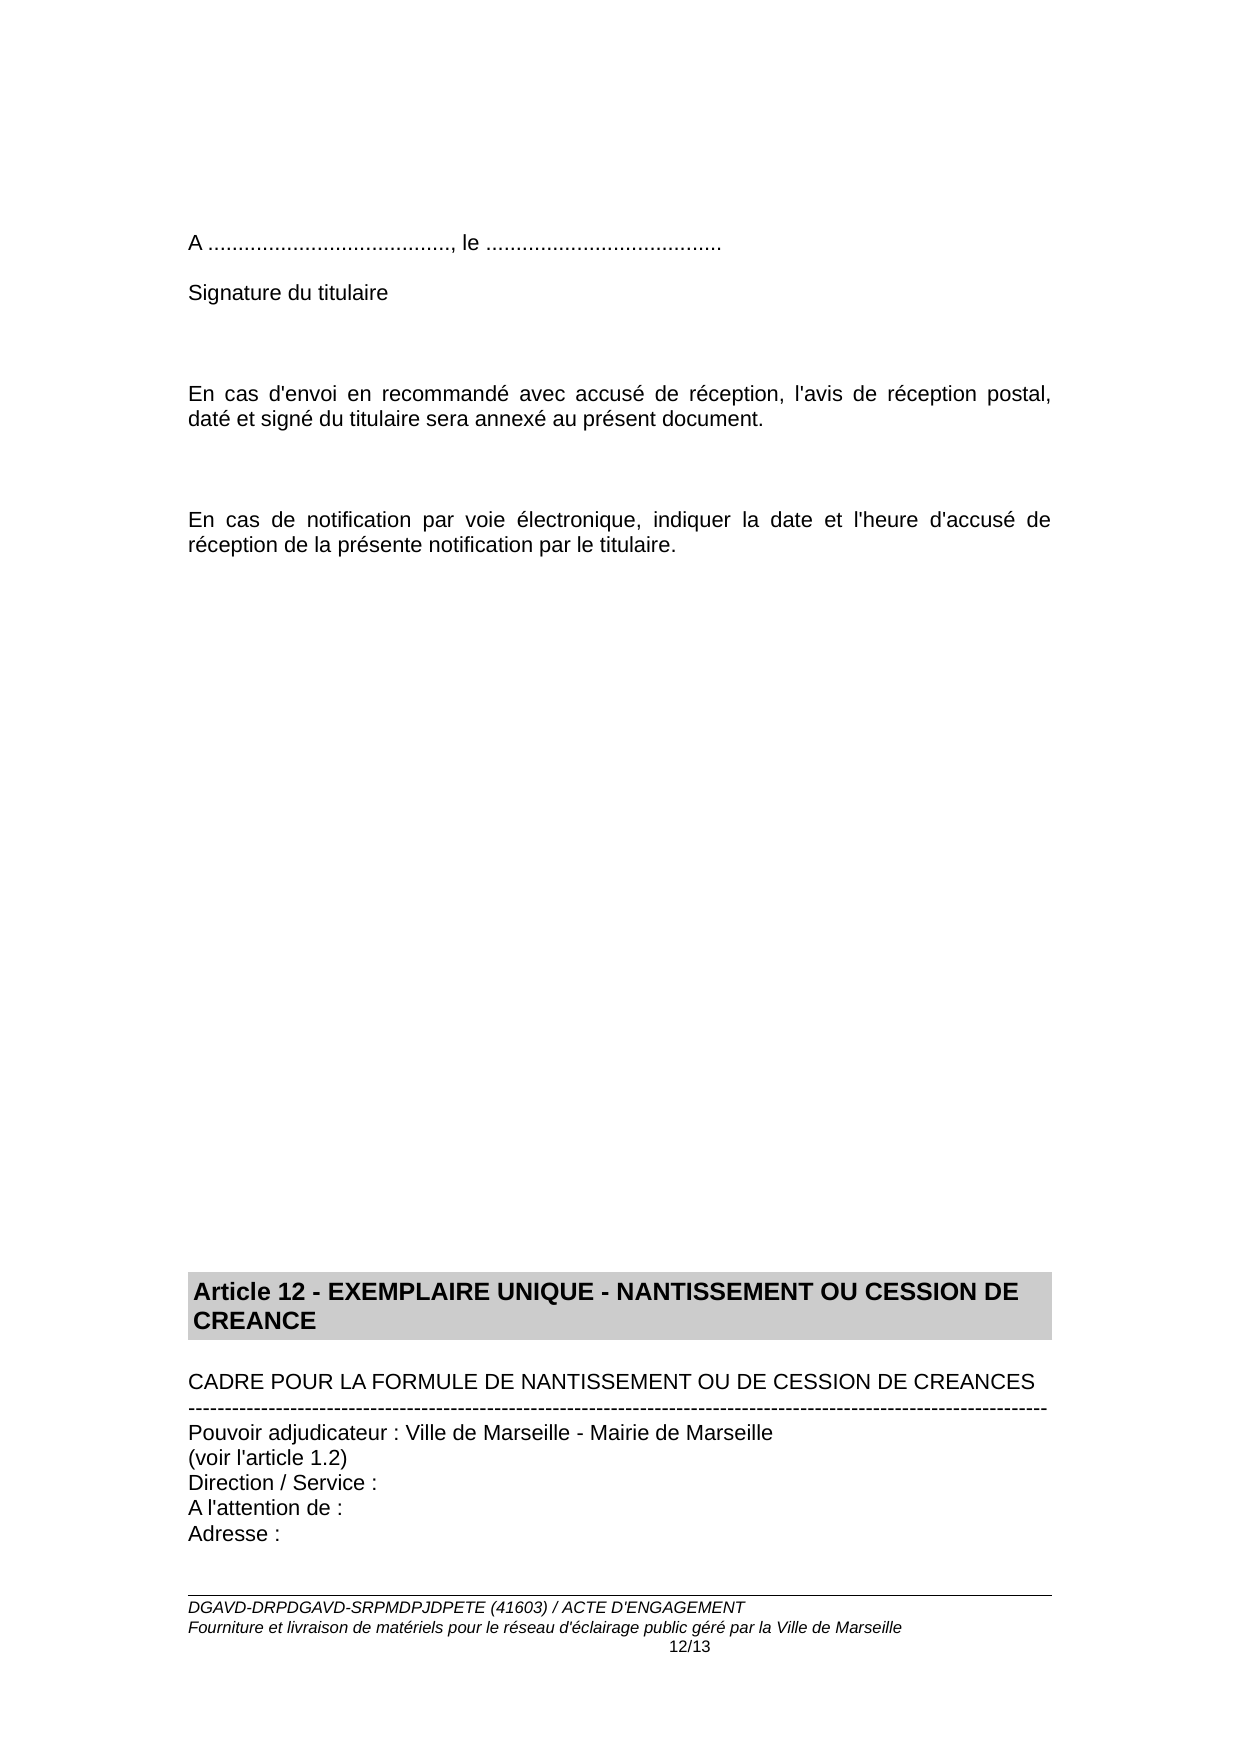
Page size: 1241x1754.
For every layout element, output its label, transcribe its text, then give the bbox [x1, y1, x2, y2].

text En cas de notification par voie électronique, indiquer la date et l'heure d'accusé de réception de la présente notification par le titulaire. [188, 507, 1052, 557]
text A ........................................, le ....................................... [188, 230, 1052, 255]
text (voir l'article 1.2) [188, 1445, 1052, 1470]
text CADRE POUR LA FORMULE DE NANTISSEMENT OU DE CESSION DE CREANCES [188, 1369, 1052, 1394]
text ---------------------------------------------------------------------------------------------------------------------- [188, 1394, 1052, 1419]
text En cas d'envoi en recommandé avec accusé de réception, l'avis de réception postal, daté et signé du titulaire sera annexé au présent document. [188, 381, 1052, 431]
subtitle EXEMPLAIRE UNIQUE - NANTISSEMENT OU CESSION DE CREANCE [190, 1274, 1050, 1338]
text Signature du titulaire [188, 280, 1052, 305]
text Adresse : [188, 1520, 1052, 1546]
text Direction / Service : [188, 1470, 1052, 1495]
text A l'attention de : [188, 1495, 1052, 1520]
text Pouvoir adjudicateur : Ville de Marseille - Mairie de Marseille [188, 1419, 1052, 1445]
